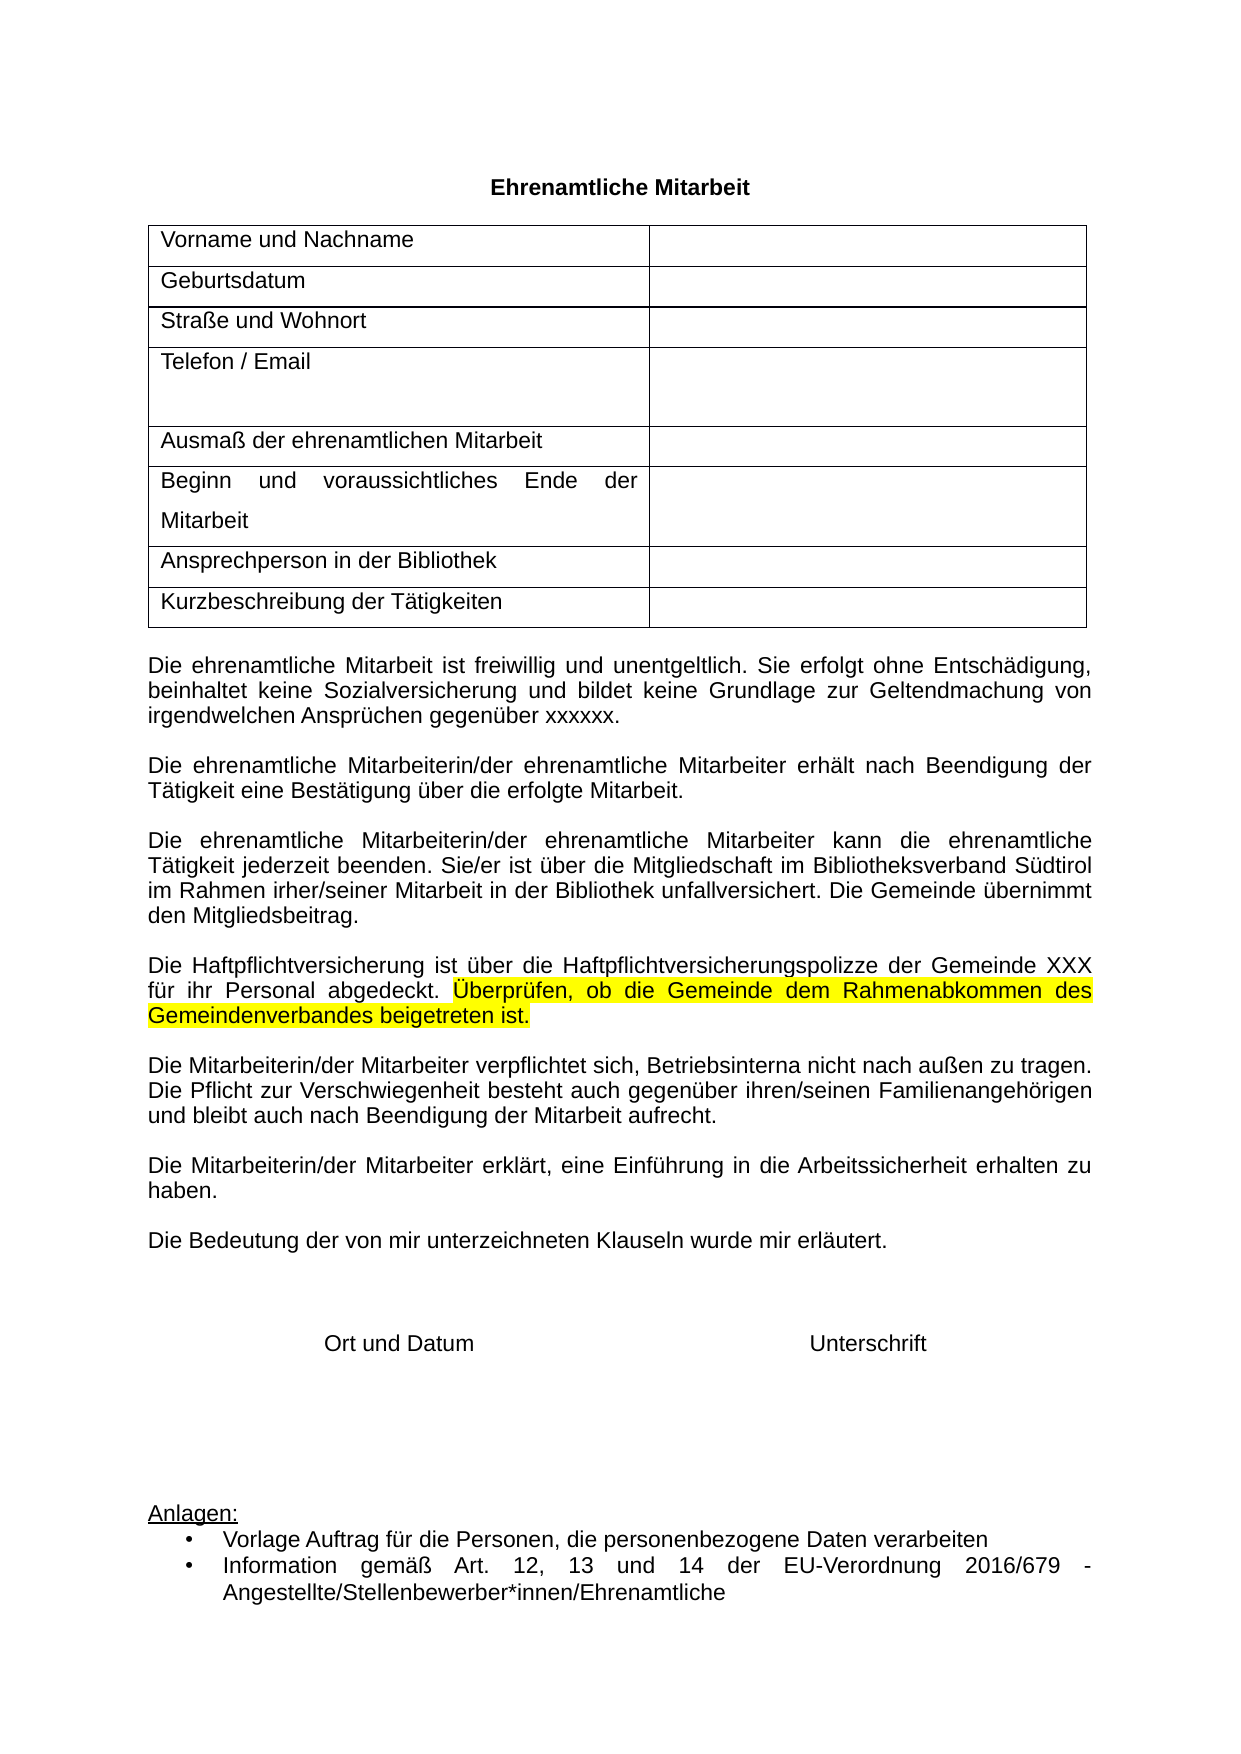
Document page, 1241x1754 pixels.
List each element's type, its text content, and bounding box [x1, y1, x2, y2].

table_cell [650, 547, 1086, 587]
table_cell [650, 427, 1086, 466]
table_cell [650, 588, 1086, 627]
table_header [650, 226, 1086, 266]
table_cell Ausmaß der ehrenamtlichen Mitarbeit [149, 427, 649, 466]
table_cell Straße und Wohnort [149, 308, 649, 347]
table_cell Ansprechperson in der Bibliothek [149, 547, 649, 587]
subtitle Ehrenamtliche Mitarbeit [148, 174, 1093, 200]
table_header Unterschrift [649, 1330, 1086, 1369]
table_cell [650, 267, 1086, 306]
text Die ehrenamtliche Mitarbeiterin/der ehrenamtliche Mitarbeiter kann die ehrenamtliche Tätigkeit jederzeit beenden. Sie/er ist über die Mitgliedschaft im Bibliotheksverband Südtirol im Rahmen irher/seiner Mitarbeit in der Bibliothek unfallversichert. Die Gemeinde übernimmt den Mitgliedsbeitrag. [148, 828, 1093, 928]
text Die ehrenamtliche Mitarbeit ist freiwillig und unentgeltlich. Sie erfolgt ohne Entschädigung, beinhaltet keine Sozialversicherung und bildet keine Grundlage zur Geltendmachung von irgendwelchen Ansprüchen gegenüber xxxxxx. [148, 653, 1093, 728]
text Anlagen: [148, 1499, 1093, 1526]
table_cell [650, 467, 1086, 546]
table_header Ort und Datum [149, 1330, 649, 1369]
text Die ehrenamtliche Mitarbeiterin/der ehrenamtliche Mitarbeiter erhält nach Beendigung der Tätigkeit eine Bestätigung über die erfolgte Mitarbeit. [148, 753, 1093, 803]
list Vorlage Auftrag für die Personen, die personenbezogene Daten verarbeiten [185, 1526, 1093, 1552]
table_cell [650, 348, 1086, 426]
list Information gemäß Art. 12, 13 und 14 der EU-Verordnung 2016/679 - Angestellte/Stellenbewerber*innen/Ehrenamtliche [185, 1552, 1093, 1605]
table_cell Geburtsdatum [149, 267, 649, 306]
text Die Bedeutung der von mir unterzeichneten Klauseln wurde mir erläutert. [148, 1228, 1093, 1253]
text Die Haftpflichtversicherung ist über die Haftpflichtversicherungspolizze der Gemeinde XXX für ihr Personal abgedeckt. Überprüfen, ob die Gemeinde dem Rahmenabkommen des Gemeindenverbandes beigetreten ist. [148, 953, 1093, 1028]
text Die Mitarbeiterin/der Mitarbeiter erklärt, eine Einführung in die Arbeitssicherheit erhalten zu haben. [148, 1153, 1093, 1203]
table_cell Beginn und voraussichtliches Ende der Mitarbeit [149, 467, 649, 546]
table_cell Kurzbeschreibung der Tätigkeiten [149, 588, 649, 627]
table_cell Telefon / Email [149, 348, 649, 426]
table_cell [650, 308, 1086, 347]
text Die Mitarbeiterin/der Mitarbeiter verpflichtet sich, Betriebsinterna nicht nach außen zu tragen. Die Pflicht zur Verschwiegenheit besteht auch gegenüber ihren/seinen Familienangehörigen und bleibt auch nach Beendigung der Mitarbeit aufrecht. [148, 1053, 1093, 1128]
table_header Vorname und Nachname [149, 226, 649, 266]
